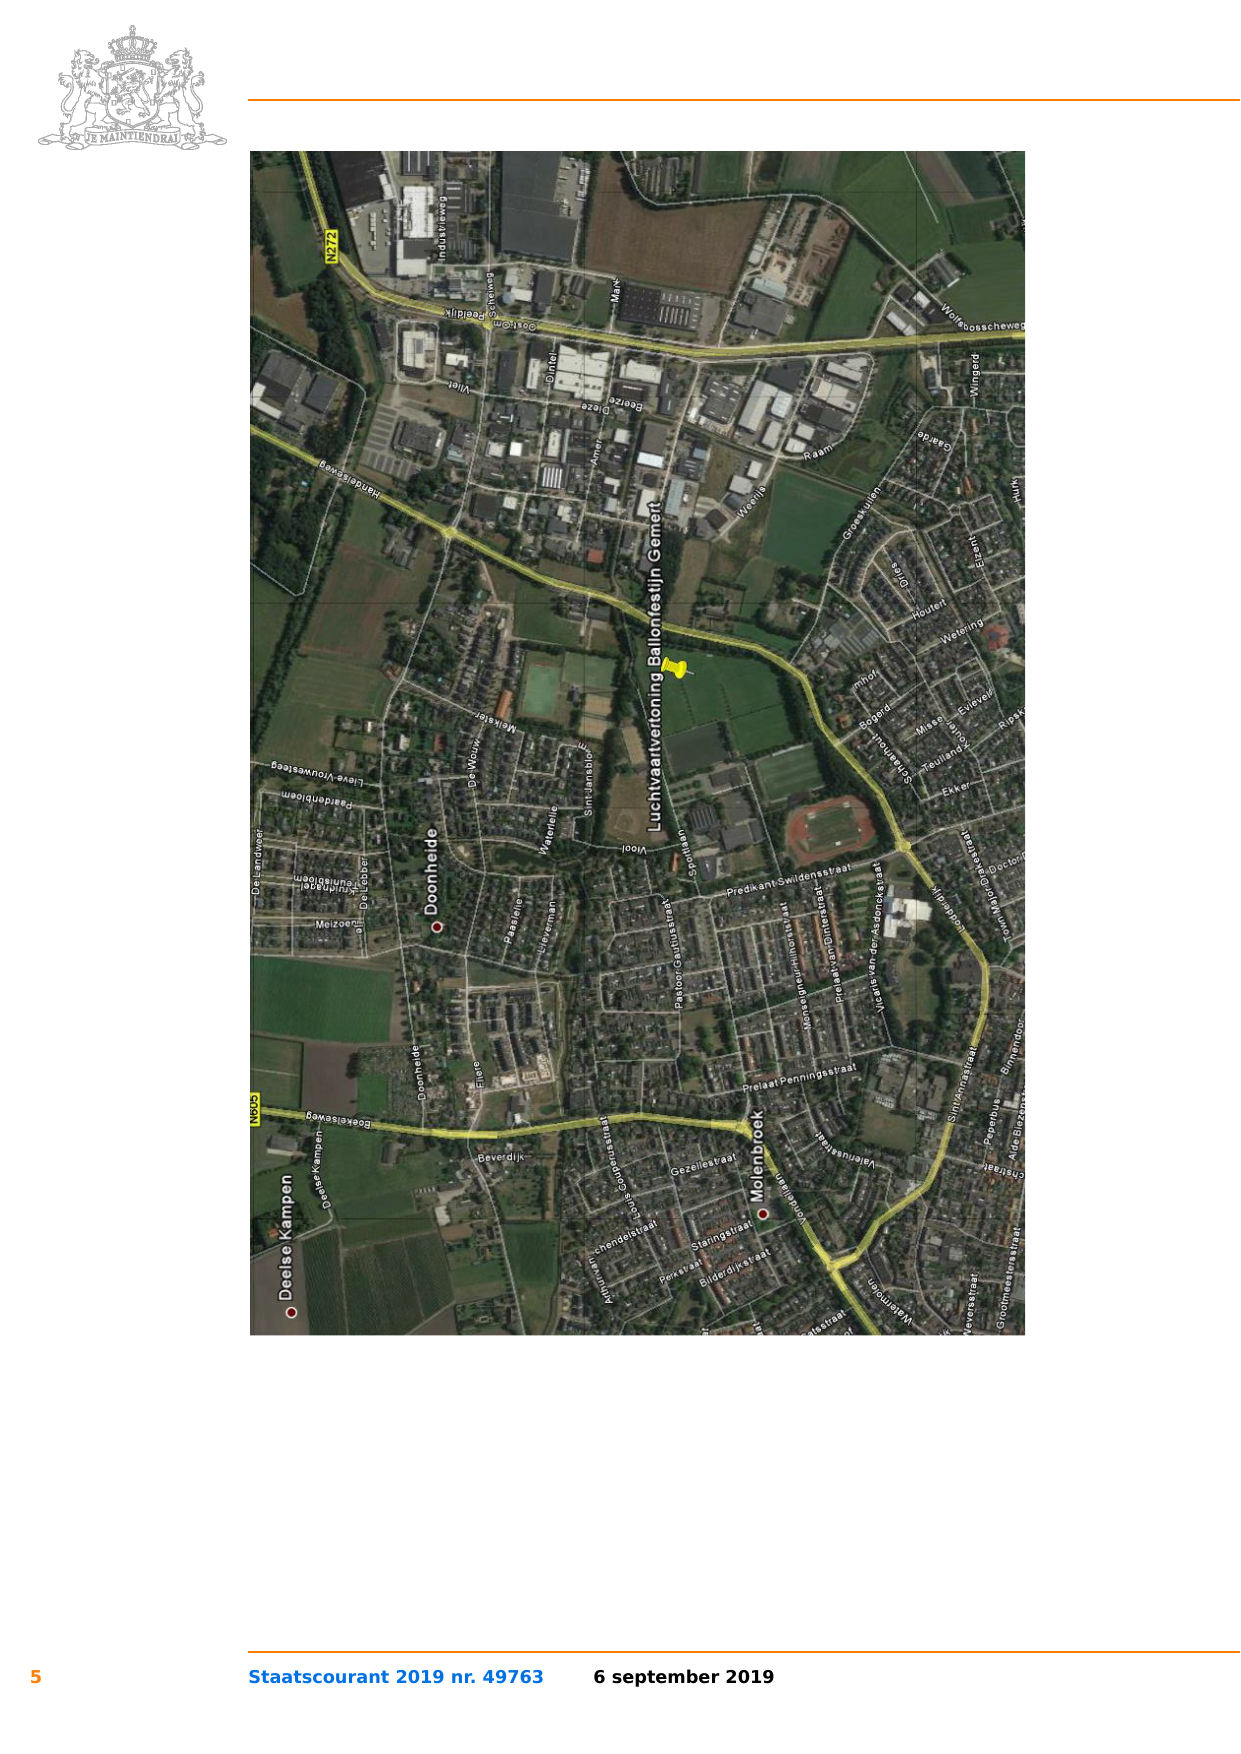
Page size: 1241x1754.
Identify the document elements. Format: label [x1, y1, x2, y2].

picture [248, 151, 1028, 1339]
picture [38, 25, 227, 150]
